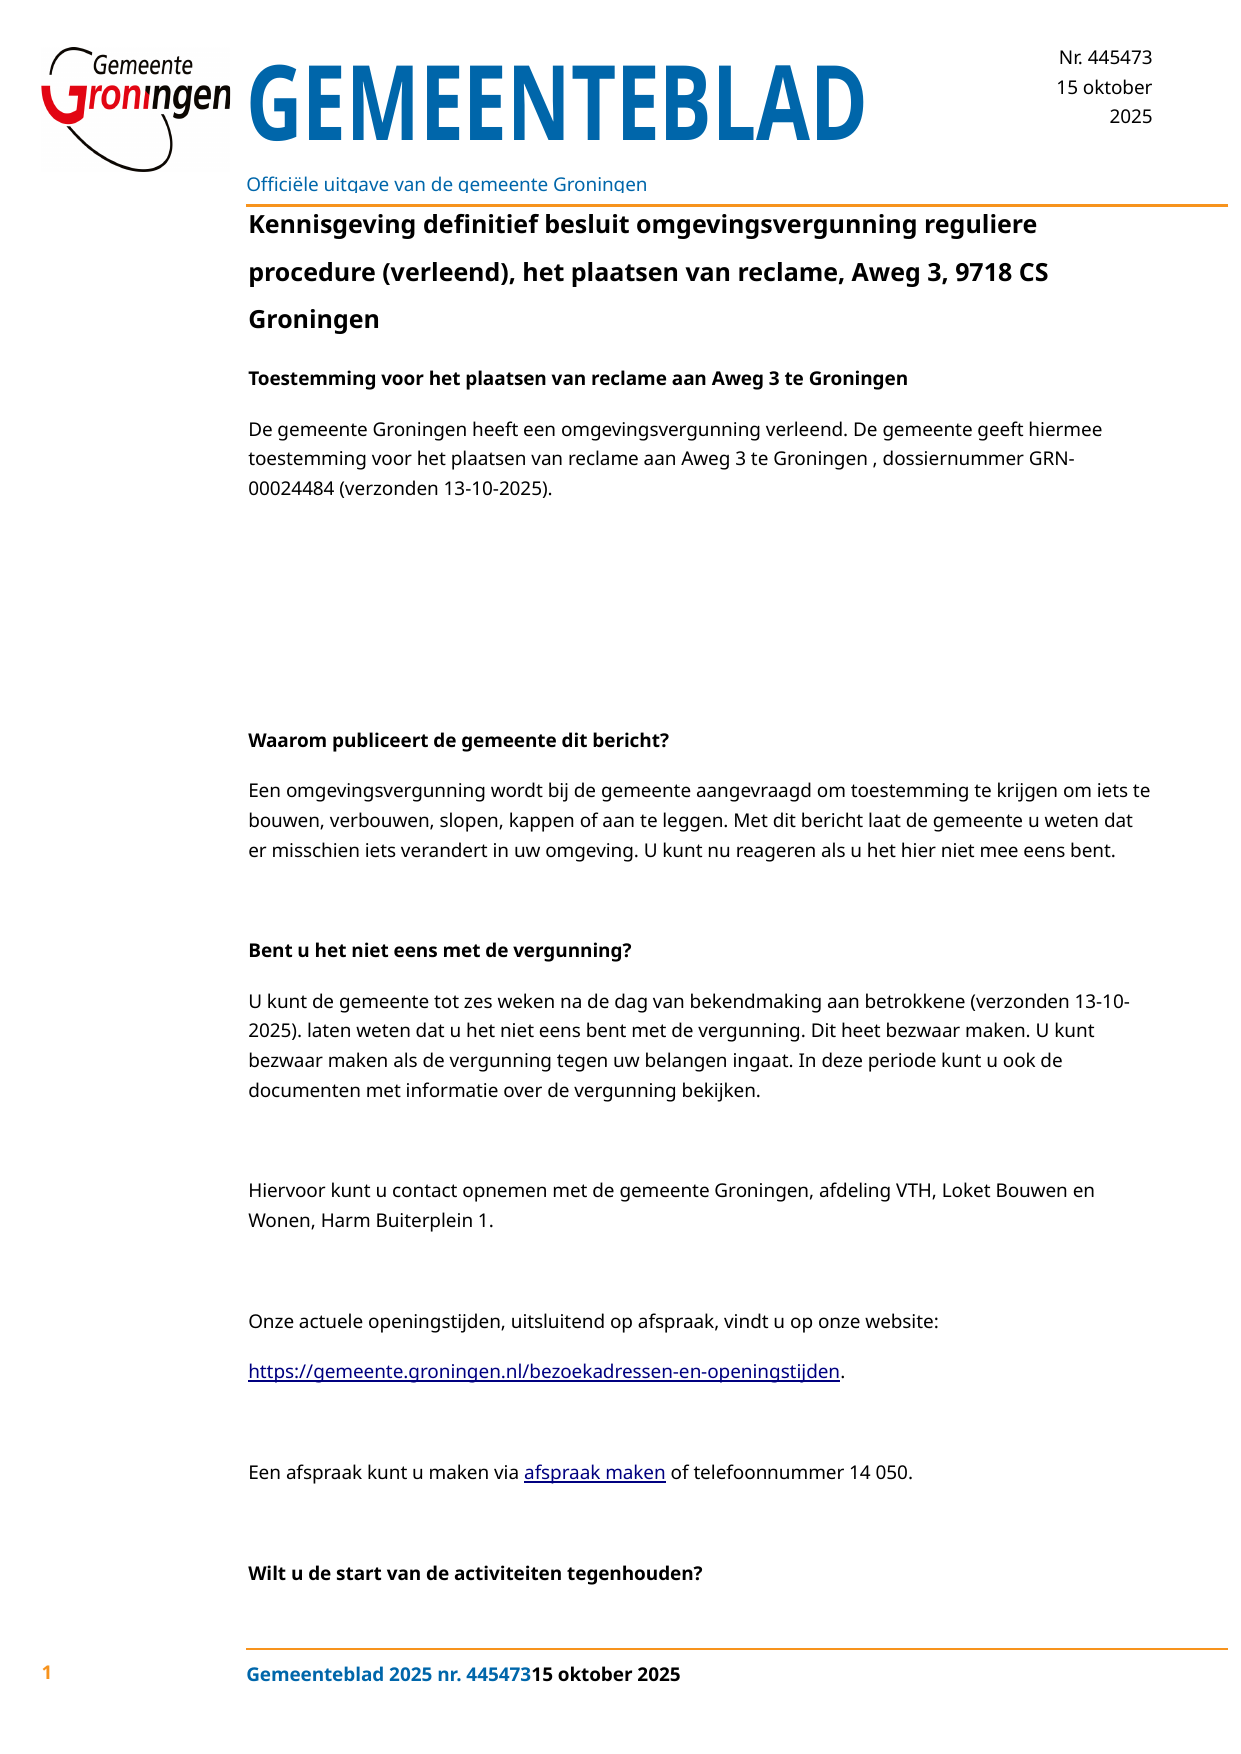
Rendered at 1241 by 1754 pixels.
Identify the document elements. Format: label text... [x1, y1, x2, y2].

text Wilt u de start van de activiteiten tegenhouden? [248, 1560, 1152, 1586]
text Een afspraak kunt u maken via afspraak maken of telefoonnummer 14 050. [248, 1459, 1152, 1485]
picture [41, 47, 231, 172]
text Waarom publiceert de gemeente dit bericht? [248, 727, 1152, 753]
text Hiervoor kunt u contact opnemen met de gemeente Groningen, afdeling VTH, Loket Bouwen en Wonen, Harm Buiterplein 1. [248, 1178, 1152, 1233]
text Toestemming voor het plaatsen van reclame aan Aweg 3 te Groningen [248, 366, 1152, 391]
text De gemeente Groningen heeft een omgevingsvergunning verleend. De gemeente geeft hiermee toestemming voor het plaatsen van reclame aan Aweg 3 te Groningen , dossiernummer GRN-00024484 (verzonden 13-10-2025). [248, 416, 1152, 501]
text U kunt de gemeente tot zes weken na de dag van bekendmaking aan betrokkene (verzonden 13-10-2025). laten weten dat u het niet eens bent met de vergunning. Dit heet bezwaar maken. U kunt bezwaar maken als de vergunning tegen uw belangen ingaat. In deze periode kunt u ook de documenten met informatie over de vergunning bekijken. [248, 988, 1152, 1102]
text https://gemeente.groningen.nl/bezoekadressen-en-openingstijden. [248, 1358, 1152, 1384]
text Bent u het niet eens met de vergunning? [248, 938, 1152, 963]
text Kennisgeving definitief besluit omgevingsvergunning reguliere procedure (verleend), het plaatsen van reclame, Aweg 3, 9718 CS Groningen [248, 207, 1152, 336]
text Onze actuele openingstijden, uitsluitend op afspraak, vindt u op onze website: [248, 1308, 1152, 1334]
text Een omgevingsvergunning wordt bij de gemeente aangevraagd om toestemming te krijgen om iets te bouwen, verbouwen, slopen, kappen of aan te leggen. Met dit bericht laat de gemeente u weten dat er misschien iets verandert in uw omgeving. U kunt nu reageren als u het hier niet mee eens bent. [248, 778, 1152, 862]
